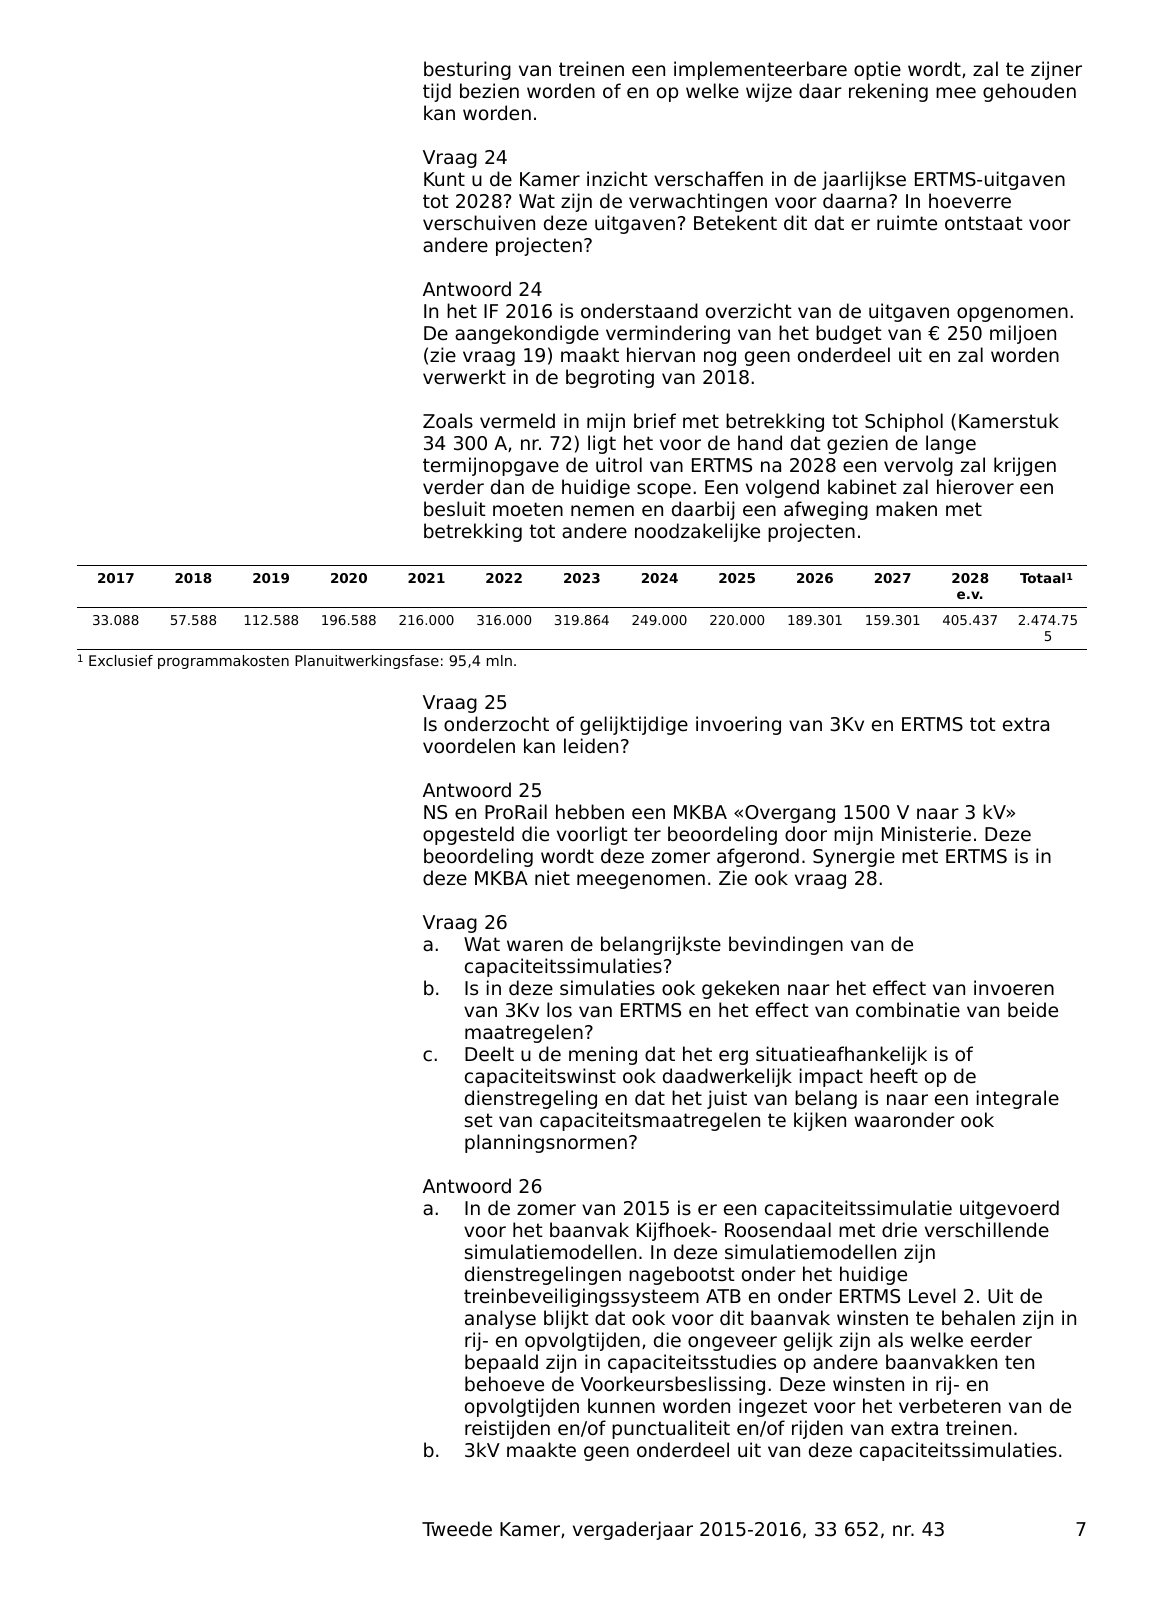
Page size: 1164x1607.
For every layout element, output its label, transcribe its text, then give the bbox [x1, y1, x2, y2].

table_header 2026 [776, 566, 853, 607]
text Antwoord 24 [422, 279, 1087, 301]
table_cell 220.000 [698, 608, 776, 649]
table_cell 405.437 [931, 608, 1009, 649]
table_cell 319.864 [543, 608, 621, 649]
table_header 2022 [465, 566, 543, 607]
table_header 2020 [310, 566, 387, 607]
text Vraag 25 [422, 692, 1087, 714]
text besturing van treinen een implementeerbare optie wordt, zal te zijner tijd bezien worden of en op welke wijze daar rekening mee gehouden kan worden. [422, 59, 1087, 125]
text Is onderzocht of gelijktijdige invoering van 3Kv en ERTMS tot extra voordelen kan leiden? [422, 714, 1087, 758]
text Vraag 26 [422, 912, 1087, 934]
table_cell 189.301 [776, 608, 853, 649]
text Kunt u de Kamer inzicht verschaffen in de jaarlijkse ERTMS-uitgaven tot 2028? Wat zijn de verwachtingen voor daarna? In hoeverre verschuiven deze uitgaven? Betekent dit dat er ruimte ontstaat voor andere projecten? [422, 169, 1087, 257]
table_cell 159.301 [854, 608, 931, 649]
text Vraag 24 [422, 147, 1087, 169]
table_header 2025 [698, 566, 776, 607]
table_header 2019 [232, 566, 310, 607]
table_cell 112.588 [232, 608, 310, 649]
table_cell 196.588 [310, 608, 387, 649]
table_cell 33.088 [77, 608, 154, 649]
text Zoals vermeld in mijn brief met betrekking tot Schiphol (Kamerstuk 34 300 A, nr. 72) ligt het voor de hand dat gezien de lange termijnopgave de uitrol van ERTMS na 2028 een vervolg zal krijgen verder dan de huidige scope. Een volgend kabinet zal hierover een besluit moeten nemen en daarbij een afweging maken met betrekking tot andere noodzakelijke projecten. [422, 411, 1087, 543]
text a. Wat waren de belangrijkste bevindingen van de capaciteitssimulaties? [422, 934, 1087, 978]
text b. Is in deze simulaties ook gekeken naar het effect van invoeren van 3Kv los van ERTMS en het effect van combinatie van beide maatregelen? [422, 978, 1087, 1044]
text In het IF 2016 is onderstaand overzicht van de uitgaven opgenomen. [422, 301, 1087, 323]
table_header 2028 e.v. [931, 566, 1009, 607]
table_cell 316.000 [465, 608, 543, 649]
table_cell 1 Exclusief programmakosten Planuitwerkingsfase: 95,4 mln. [77, 650, 1087, 670]
text Antwoord 25 [422, 780, 1087, 802]
text NS en ProRail hebben een MKBA «Overgang 1500 V naar 3 kV» opgesteld die voorligt ter beoordeling door mijn Ministerie. Deze beoordeling wordt deze zomer afgerond. Synergie met ERTMS is in deze MKBA niet meegenomen. Zie ook vraag 28. [422, 802, 1087, 890]
table_header 2017 [77, 566, 154, 607]
text De aangekondigde vermindering van het budget van € 250 miljoen (zie vraag 19) maakt hiervan nog geen onderdeel uit en zal worden verwerkt in de begroting van 2018. [422, 323, 1087, 389]
table_header 2021 [388, 566, 465, 607]
text c. Deelt u de mening dat het erg situatieafhankelijk is of capaciteitswinst ook daadwerkelijk impact heeft op de dienstregeling en dat het juist van belang is naar een integrale set van capaciteitsmaatregelen te kijken waaronder ook planningsnormen? [422, 1044, 1087, 1154]
table_cell 249.000 [621, 608, 698, 649]
table_cell 57.588 [154, 608, 232, 649]
table_cell 2.474.755 [1009, 608, 1087, 649]
table_header 2024 [621, 566, 698, 607]
table_header 2023 [543, 566, 621, 607]
table_header 2027 [854, 566, 931, 607]
table_header Totaal1 [1009, 566, 1087, 607]
text b. 3kV maakte geen onderdeel uit van deze capaciteitssimulaties. [422, 1440, 1087, 1462]
table_header 2018 [154, 566, 232, 607]
text a. In de zomer van 2015 is er een capaciteitssimulatie uitgevoerd voor het baanvak Kijfhoek- Roosendaal met drie verschillende simulatiemodellen. In deze simulatiemodellen zijn dienstregelingen nagebootst onder het huidige treinbeveiligingssysteem ATB en onder ERTMS Level 2. Uit de analyse blijkt dat ook voor dit baanvak winsten te behalen zijn in rij- en opvolgtijden, die ongeveer gelijk zijn als welke eerder bepaald zijn in capaciteitsstudies op andere baanvakken ten behoeve de Voorkeursbeslissing. Deze winsten in rij- en opvolgtijden kunnen worden ingezet voor het verbeteren van de reistijden en/of punctualiteit en/of rijden van extra treinen. [422, 1198, 1087, 1440]
text Antwoord 26 [422, 1176, 1087, 1198]
table_cell 216.000 [388, 608, 465, 649]
